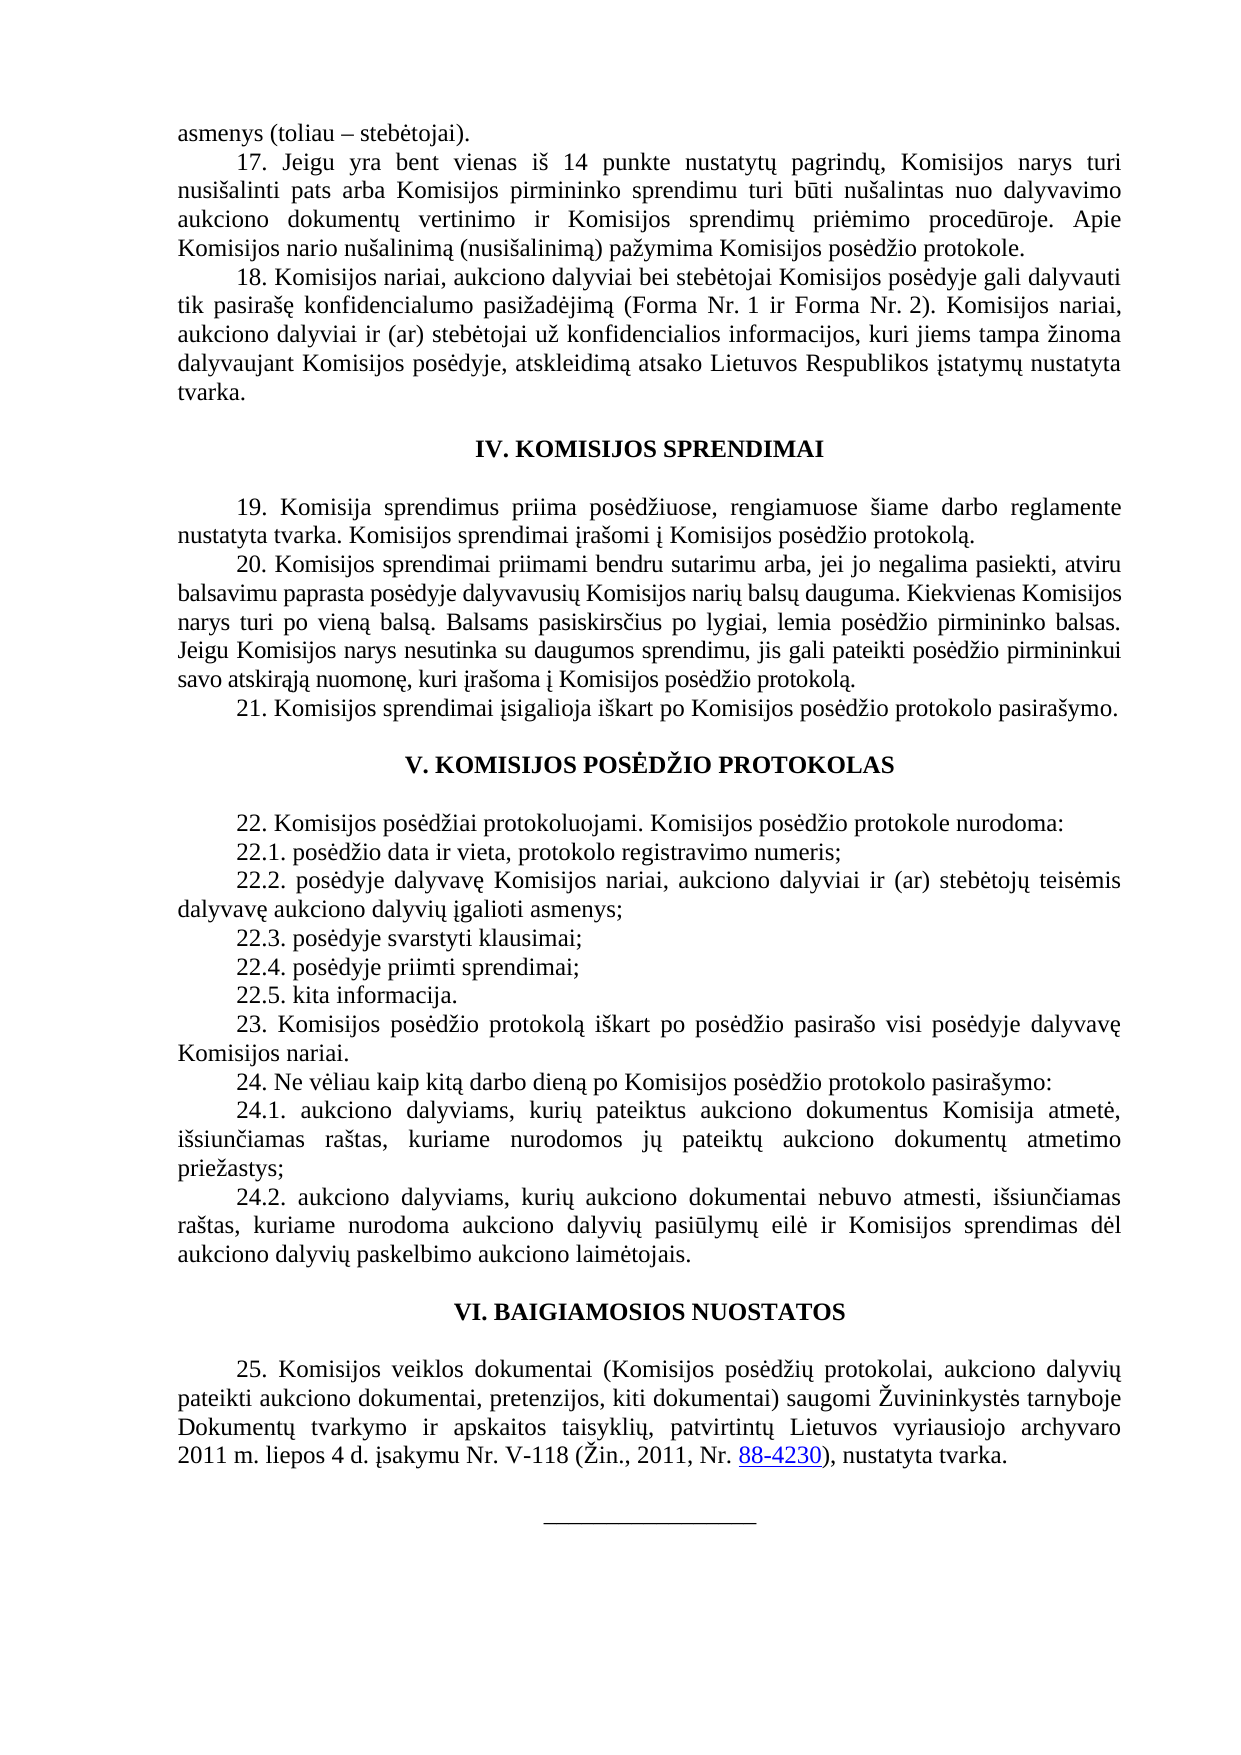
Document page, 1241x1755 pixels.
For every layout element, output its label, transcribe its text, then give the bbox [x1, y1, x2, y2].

text 17. Jeigu yra bent vienas iš 14 punkte nustatytų pagrindų, Komisijos narys turi nusišalinti pats arba Komisijos pirmininko sprendimu turi būti nušalintas nuo dalyvavimo aukciono dokumentų vertinimo ir Komisijos sprendimų priėmimo procedūroje. Apie Komisijos nario nušalinimą (nusišalinimą) pažymima Komisijos posėdžio protokole. [177, 147, 1122, 262]
text VI. Baigiamosios nuostatos [177, 1297, 1122, 1326]
text 22.4. posėdyje priimti sprendimai; [177, 952, 1122, 981]
text 19. Komisija sprendimus priima posėdžiuose, rengiamuose šiame darbo reglamente nustatyta tvarka. Komisijos sprendimai įrašomi į Komisijos posėdžio protokolą. [177, 492, 1122, 549]
text 24.2. aukciono dalyviams, kurių aukciono dokumentai nebuvo atmesti, išsiunčiamas raštas, kuriame nurodoma aukciono dalyvių pasiūlymų eilė ir Komisijos sprendimas dėl aukciono dalyvių paskelbimo aukciono laimėtojais. [177, 1182, 1122, 1268]
text 22.5. kita informacija. [177, 981, 1122, 1009]
text 24. Ne vėliau kaip kitą darbo dieną po Komisijos posėdžio protokolo pasirašymo: [177, 1067, 1122, 1096]
text 20. Komisijos sprendimai priimami bendru sutarimu arba, jei jo negalima pasiekti, atviru balsavimu paprasta posėdyje dalyvavusių Komisijos narių balsų dauguma. Kiekvienas Komisijos narys turi po vieną balsą. Balsams pasiskirsčius po lygiai, lemia posėdžio pirmininko balsas. Jeigu Komisijos narys nesutinka su daugumos sprendimu, jis gali pateikti posėdžio pirmininkui savo atskirąją nuomonę, kuri įrašoma į Komisijos posėdžio protokolą. [177, 549, 1122, 693]
text 18. Komisijos nariai, aukciono dalyviai bei stebėtojai Komisijos posėdyje gali dalyvauti tik pasirašę konfidencialumo pasižadėjimą (Forma Nr. 1 ir Forma Nr. 2). Komisijos nariai, aukciono dalyviai ir (ar) stebėtojai už konfidencialios informacijos, kuri jiems tampa žinoma dalyvaujant Komisijos posėdyje, atskleidimą atsako Lietuvos Respublikos įstatymų nustatyta tvarka. [177, 262, 1122, 406]
text _________________ [177, 1498, 1122, 1527]
text 23. Komisijos posėdžio protokolą iškart po posėdžio pasirašo visi posėdyje dalyvavę Komisijos nariai. [177, 1009, 1122, 1067]
text 22.1. posėdžio data ir vieta, protokolo registravimo numeris; [177, 837, 1122, 866]
text asmenys (toliau – stebėtojai). [177, 118, 1122, 147]
text 25. Komisijos veiklos dokumentai (Komisijos posėdžių protokolai, aukciono dalyvių pateikti aukciono dokumentai, pretenzijos, kiti dokumentai) saugomi Žuvininkystės tarnyboje Dokumentų tvarkymo ir apskaitos taisyklių, patvirtintų Lietuvos vyriausiojo archyvaro 2011 m. liepos 4 d. įsakymu Nr. V-118 (Žin., 2011, Nr. 88-4230), nustatyta tvarka. [177, 1354, 1122, 1469]
text 21. Komisijos sprendimai įsigalioja iškart po Komisijos posėdžio protokolo pasirašymo. [177, 693, 1122, 722]
text IV. KOMISIJOS SPRENDIMAI [177, 434, 1122, 463]
text 24.1. aukciono dalyviams, kurių pateiktus aukciono dokumentus Komisija atmetė, išsiunčiamas raštas, kuriame nurodomos jų pateiktų aukciono dokumentų atmetimo priežastys; [177, 1096, 1122, 1182]
text 22. Komisijos posėdžiai protokoluojami. Komisijos posėdžio protokole nurodoma: [177, 808, 1122, 837]
text 22.2. posėdyje dalyvavę Komisijos nariai, aukciono dalyviai ir (ar) stebėtojų teisėmis dalyvavę aukciono dalyvių įgalioti asmenys; [177, 866, 1122, 923]
text 22.3. posėdyje svarstyti klausimai; [177, 923, 1122, 952]
text V. Komisijos POSĖDŽIO PROTOKOLAS [177, 751, 1122, 779]
